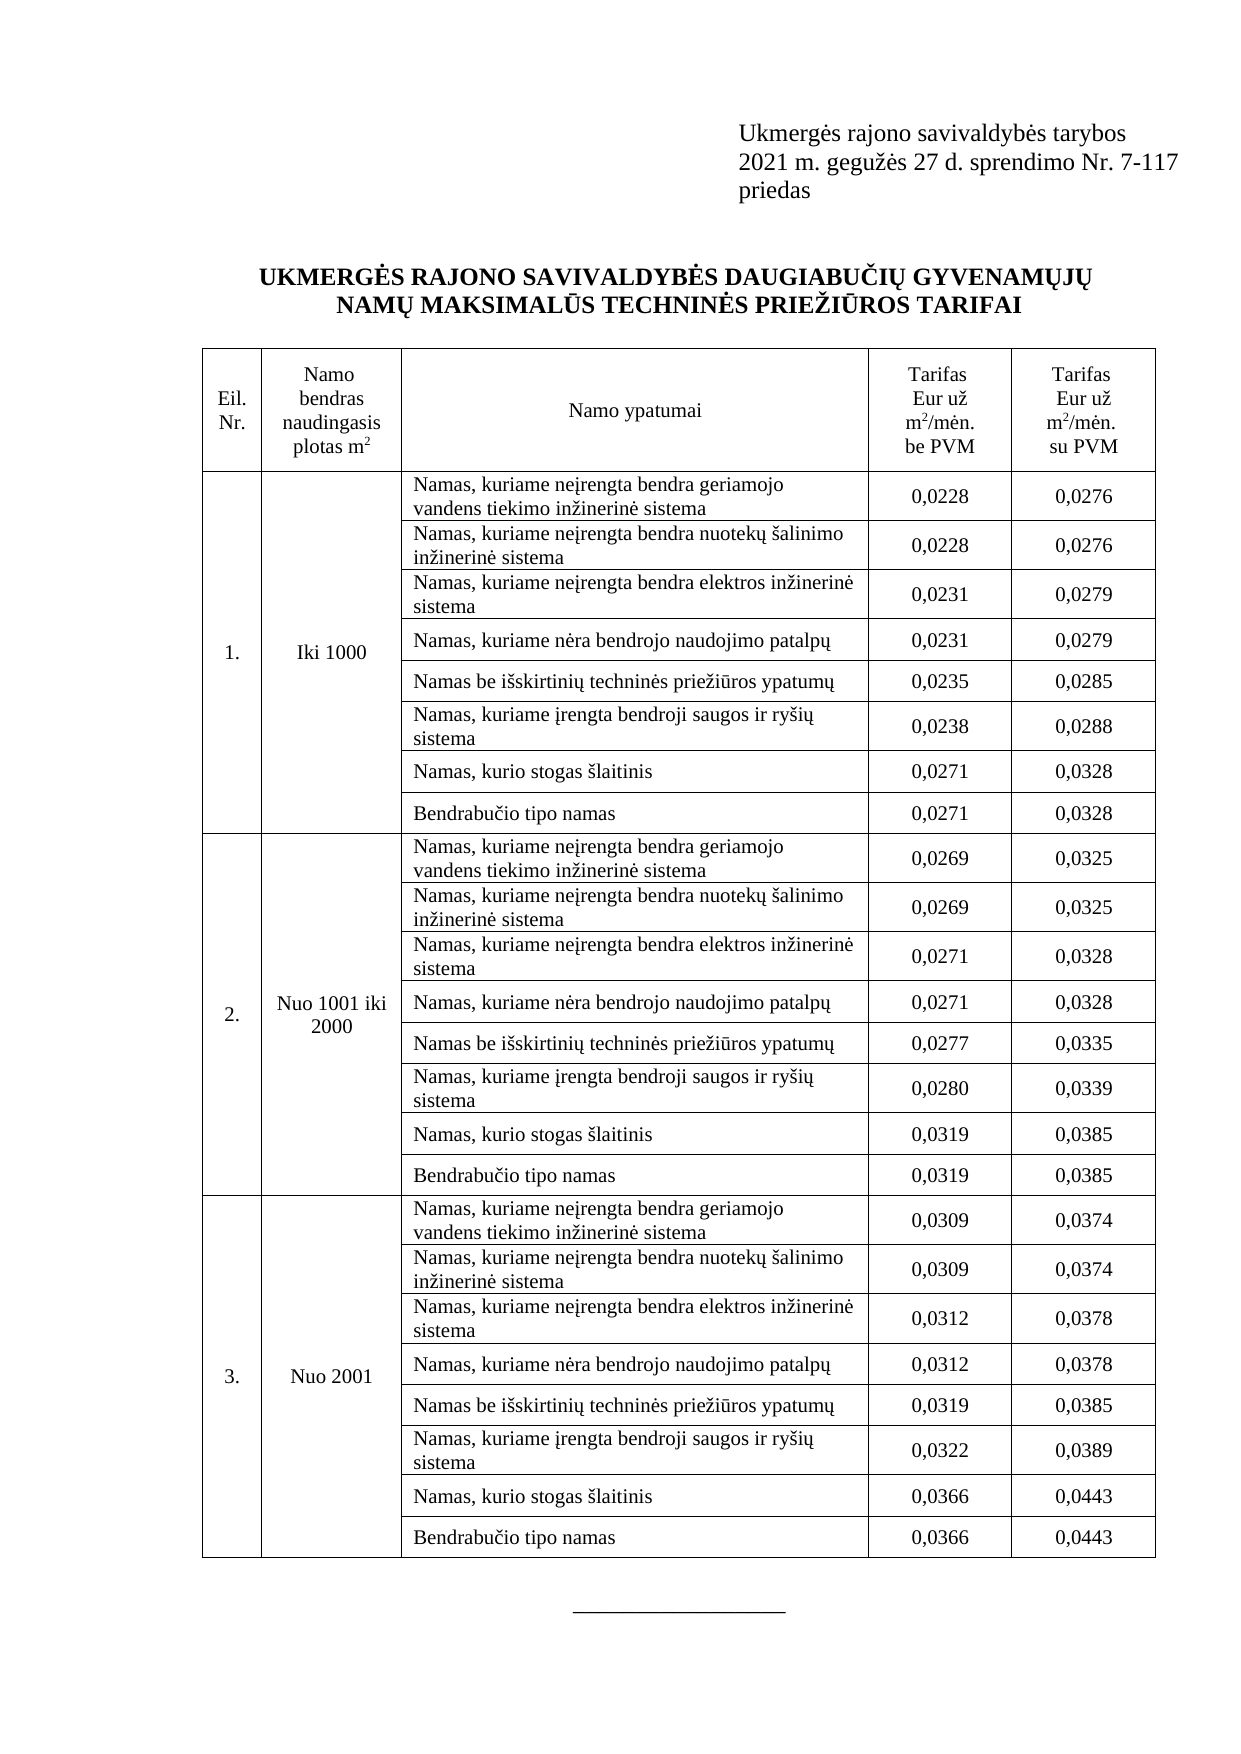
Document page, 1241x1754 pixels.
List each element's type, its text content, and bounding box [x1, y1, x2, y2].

table_cell 0,0335 [1012, 1023, 1155, 1063]
table_header Tarifas Eur už m2/mėn. su PVM [1012, 349, 1155, 471]
table_cell 0,0231 [869, 619, 1011, 660]
table_cell 0,0285 [1012, 661, 1155, 701]
table_cell Namas, kuriame nėra bendrojo naudojimo patalpų [402, 619, 868, 660]
table_cell Namas be išskirtinių techninės priežiūros ypatumų [402, 1023, 868, 1063]
table_header Eil. Nr. [203, 349, 261, 471]
table_cell Namas, kuriame įrengta bendroji saugos ir ryšių sistema [402, 1064, 868, 1112]
table_cell Nuo 2001 [262, 1196, 401, 1557]
table_cell Namas be išskirtinių techninės priežiūros ypatumų [402, 1385, 868, 1425]
table_cell 0,0389 [1012, 1426, 1155, 1474]
table_header Namo ypatumai [402, 349, 868, 471]
table_cell 0,0235 [869, 661, 1011, 701]
table_cell Namas, kuriame neįrengta bendra nuotekų šalinimo inžinerinė sistema [402, 1245, 868, 1293]
table_cell 2. [203, 834, 261, 1195]
table_cell 0,0328 [1012, 932, 1155, 980]
table_cell 0,0288 [1012, 702, 1155, 750]
table_cell 0,0271 [869, 981, 1011, 1022]
table_cell 0,0309 [869, 1245, 1011, 1293]
table_cell Bendrabučio tipo namas [402, 1155, 868, 1195]
table_cell 0,0374 [1012, 1196, 1155, 1244]
table_cell 0,0322 [869, 1426, 1011, 1474]
table_cell 0,0366 [869, 1517, 1011, 1557]
table_cell Namas, kurio stogas šlaitinis [402, 751, 868, 792]
table_cell 0,0276 [1012, 521, 1155, 569]
table_cell 0,0276 [1012, 472, 1155, 520]
table_cell 0,0269 [869, 883, 1011, 931]
table_header Tarifas Eur už m2/mėn. be PVM [869, 349, 1011, 471]
table_cell Namas, kuriame neįrengta bendra elektros inžinerinė sistema [402, 932, 868, 980]
table_cell 0,0378 [1012, 1344, 1155, 1384]
table_cell Iki 1000 [262, 472, 401, 833]
table_header Namo bendras naudingasis plotas m2 [262, 349, 401, 471]
table_cell 0,0271 [869, 751, 1011, 792]
table_cell 0,0319 [869, 1385, 1011, 1425]
table_cell Namas, kuriame neįrengta bendra geriamojo vandens tiekimo inžinerinė sistema [402, 472, 868, 520]
table_cell Bendrabučio tipo namas [402, 793, 868, 833]
table_cell 0,0443 [1012, 1475, 1155, 1516]
table_cell 0,0312 [869, 1294, 1011, 1342]
table_cell 0,0339 [1012, 1064, 1155, 1112]
table_cell 0,0443 [1012, 1517, 1155, 1557]
table_cell Namas, kuriame neįrengta bendra nuotekų šalinimo inžinerinė sistema [402, 883, 868, 931]
table_cell 0,0319 [869, 1155, 1011, 1195]
table_cell 0,0325 [1012, 834, 1155, 882]
text NAMŲ MAKSIMALŪS TECHNINĖS PRIEŽIŪROS TARIFAI [177, 291, 1181, 319]
table_cell 0,0271 [869, 932, 1011, 980]
table_cell 0,0378 [1012, 1294, 1155, 1342]
table_cell 0,0279 [1012, 570, 1155, 618]
table_cell 1. [203, 472, 261, 833]
table_cell Namas be išskirtinių techninės priežiūros ypatumų [402, 661, 868, 701]
table_cell 0,0312 [869, 1344, 1011, 1384]
table_cell Namas, kurio stogas šlaitinis [402, 1113, 868, 1154]
table_cell 0,0385 [1012, 1155, 1155, 1195]
table_cell Namas, kuriame neįrengta bendra elektros inžinerinė sistema [402, 570, 868, 618]
table_cell Nuo 1001 iki 2000 [262, 834, 401, 1195]
table_cell Namas, kuriame nėra bendrojo naudojimo patalpų [402, 1344, 868, 1384]
table_cell Namas, kuriame neįrengta bendra elektros inžinerinė sistema [402, 1294, 868, 1342]
table_cell 0,0238 [869, 702, 1011, 750]
table_cell 0,0279 [1012, 619, 1155, 660]
table_cell Namas, kuriame nėra bendrojo naudojimo patalpų [402, 981, 868, 1022]
table_cell 0,0228 [869, 472, 1011, 520]
table_cell 0,0328 [1012, 751, 1155, 792]
text _________________ [177, 1587, 1181, 1616]
table_cell 0,0385 [1012, 1385, 1155, 1425]
table_cell Namas, kuriame neįrengta bendra geriamojo vandens tiekimo inžinerinė sistema [402, 1196, 868, 1244]
table_cell 0,0280 [869, 1064, 1011, 1112]
table_cell Namas, kuriame neįrengta bendra geriamojo vandens tiekimo inžinerinė sistema [402, 834, 868, 882]
table_cell 0,0269 [869, 834, 1011, 882]
table_cell 0,0366 [869, 1475, 1011, 1516]
table_cell 0,0277 [869, 1023, 1011, 1063]
table_cell Namas, kuriame neįrengta bendra nuotekų šalinimo inžinerinė sistema [402, 521, 868, 569]
table_cell Namas, kurio stogas šlaitinis [402, 1475, 868, 1516]
table_cell 0,0374 [1012, 1245, 1155, 1293]
table_cell 0,0325 [1012, 883, 1155, 931]
table_cell 0,0385 [1012, 1113, 1155, 1154]
table_cell 0,0271 [869, 793, 1011, 833]
table_cell 3. [203, 1196, 261, 1557]
text 2021 m. gegužės 27 d. sprendimo Nr. 7-117 [738, 147, 1181, 176]
table_cell 0,0231 [869, 570, 1011, 618]
table_cell 0,0328 [1012, 981, 1155, 1022]
table_cell 0,0328 [1012, 793, 1155, 833]
table_cell 0,0309 [869, 1196, 1011, 1244]
table_cell 0,0319 [869, 1113, 1011, 1154]
table_cell 0,0228 [869, 521, 1011, 569]
table_cell Bendrabučio tipo namas [402, 1517, 868, 1557]
table_cell Namas, kuriame įrengta bendroji saugos ir ryšių sistema [402, 702, 868, 750]
table_cell Namas, kuriame įrengta bendroji saugos ir ryšių sistema [402, 1426, 868, 1474]
text UKMERGĖS RAJONO SAVIVALDYBĖS DAUGIABUČIŲ GYVENAMŲJŲ [177, 262, 1181, 291]
text priedas [738, 176, 1181, 204]
text Ukmergės rajono savivaldybės tarybos [738, 118, 1181, 147]
